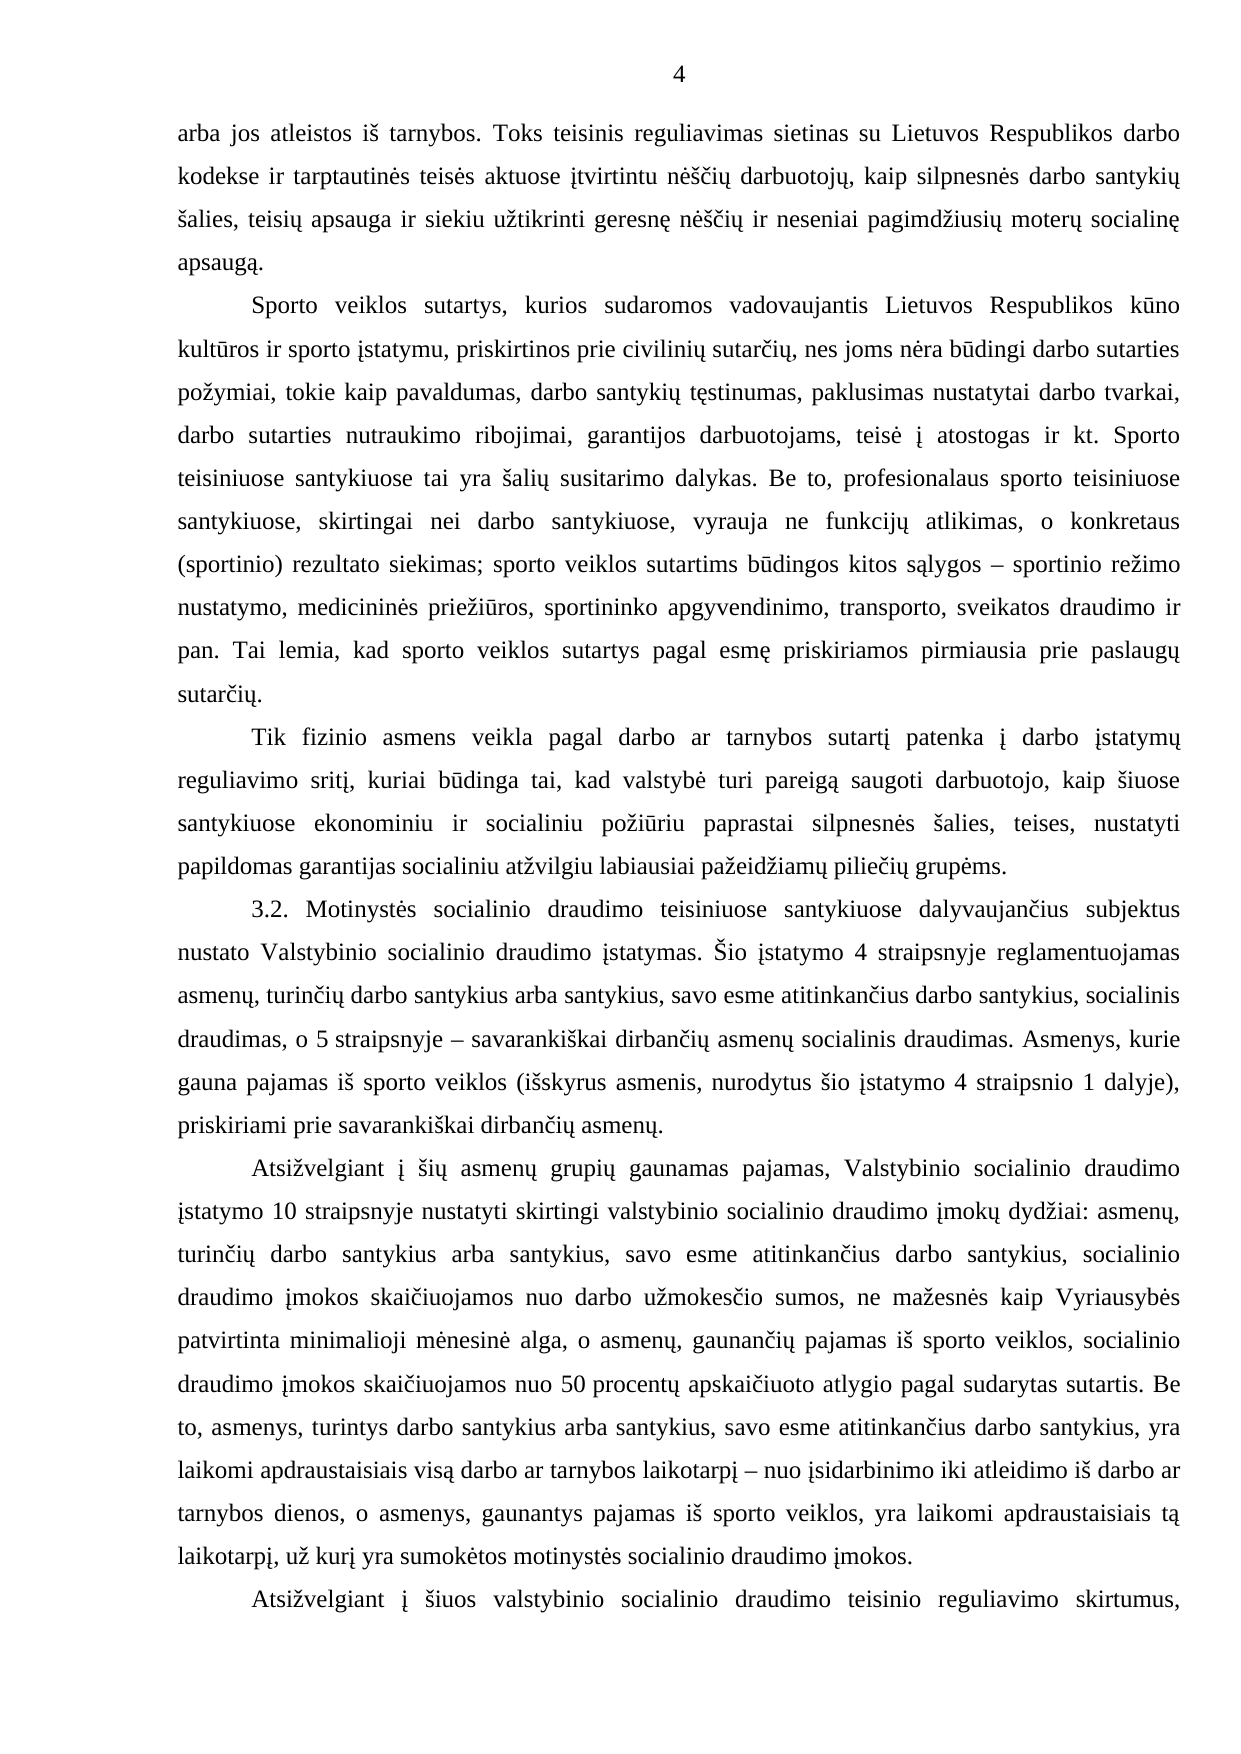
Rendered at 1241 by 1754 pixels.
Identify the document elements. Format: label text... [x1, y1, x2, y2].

text Atsižvelgiant į šiuos valstybinio socialinio draudimo teisinio reguliavimo skirtumus, [177, 1584, 1181, 1613]
text Atsižvelgiant į šių asmenų grupių gaunamas pajamas, Valstybinio socialinio draudimo įstatymo 10 straipsnyje nustatyti skirtingi valstybinio socialinio draudimo įmokų dydžiai: asmenų, turinčių darbo santykius arba santykius, savo esme atitinkančius darbo santykius, socialinio draudimo įmokos skaičiuojamos nuo darbo užmokesčio sumos, ne mažesnės kaip Vyriausybės patvirtinta minimalioji mėnesinė alga, o asmenų, gaunančių pajamas iš sporto veiklos, socialinio draudimo įmokos skaičiuojamos nuo 50 procentų apskaičiuoto atlygio pagal sudarytas sutartis. Be to, asmenys, turintys darbo santykius arba santykius, savo esme atitinkančius darbo santykius, yra laikomi apdraustaisiais visą darbo ar tarnybos laikotarpį – nuo įsidarbinimo iki atleidimo iš darbo ar tarnybos dienos, o asmenys, gaunantys pajamas iš sporto veiklos, yra laikomi apdraustaisiais tą laikotarpį, už kurį yra sumokėtos motinystės socialinio draudimo įmokos. [177, 1153, 1181, 1570]
text Tik fizinio asmens veikla pagal darbo ar tarnybos sutartį patenka į darbo įstatymų reguliavimo sritį, kuriai būdinga tai, kad valstybė turi pareigą saugoti darbuotojo, kaip šiuose santykiuose ekonominiu ir socialiniu požiūriu paprastai silpnesnės šalies, teises, nustatyti papildomas garantijas socialiniu atžvilgiu labiausiai pažeidžiamų piliečių grupėms. [177, 722, 1181, 880]
text arba jos atleistos iš tarnybos. Toks teisinis reguliavimas sietinas su Lietuvos Respublikos darbo kodekse ir tarptautinės teisės aktuose įtvirtintu nėščių darbuotojų, kaip silpnesnės darbo santykių šalies, teisių apsauga ir siekiu užtikrinti geresnę nėščių ir neseniai pagimdžiusių moterų socialinę apsaugą. [177, 118, 1181, 276]
text Sporto veiklos sutartys, kurios sudaromos vadovaujantis Lietuvos Respublikos kūno kultūros ir sporto įstatymu, priskirtinos prie civilinių sutarčių, nes joms nėra būdingi darbo sutarties požymiai, tokie kaip pavaldumas, darbo santykių tęstinumas, paklusimas nustatytai darbo tvarkai, darbo sutarties nutraukimo ribojimai, garantijos darbuotojams, teisė į atostogas ir kt. Sporto teisiniuose santykiuose tai yra šalių susitarimo dalykas. Be to, profesionalaus sporto teisiniuose santykiuose, skirtingai nei darbo santykiuose, vyrauja ne funkcijų atlikimas, o konkretaus (sportinio) rezultato siekimas; sporto veiklos sutartims būdingos kitos sąlygos – sportinio režimo nustatymo, medicininės priežiūros, sportininko apgyvendinimo, transporto, sveikatos draudimo ir pan. Tai lemia, kad sporto veiklos sutartys pagal esmę priskiriamos pirmiausia prie paslaugų sutarčių. [177, 291, 1181, 707]
text 3.2. Motinystės socialinio draudimo teisiniuose santykiuose dalyvaujančius subjektus nustato Valstybinio socialinio draudimo įstatymas. Šio įstatymo 4 straipsnyje reglamentuojamas asmenų, turinčių darbo santykius arba santykius, savo esme atitinkančius darbo santykius, socialinis draudimas, o 5 straipsnyje – savarankiškai dirbančių asmenų socialinis draudimas. Asmenys, kurie gauna pajamas iš sporto veiklos (išskyrus asmenis, nurodytus šio įstatymo 4 straipsnio 1 dalyje), priskiriami prie savarankiškai dirbančių asmenų. [177, 894, 1181, 1139]
